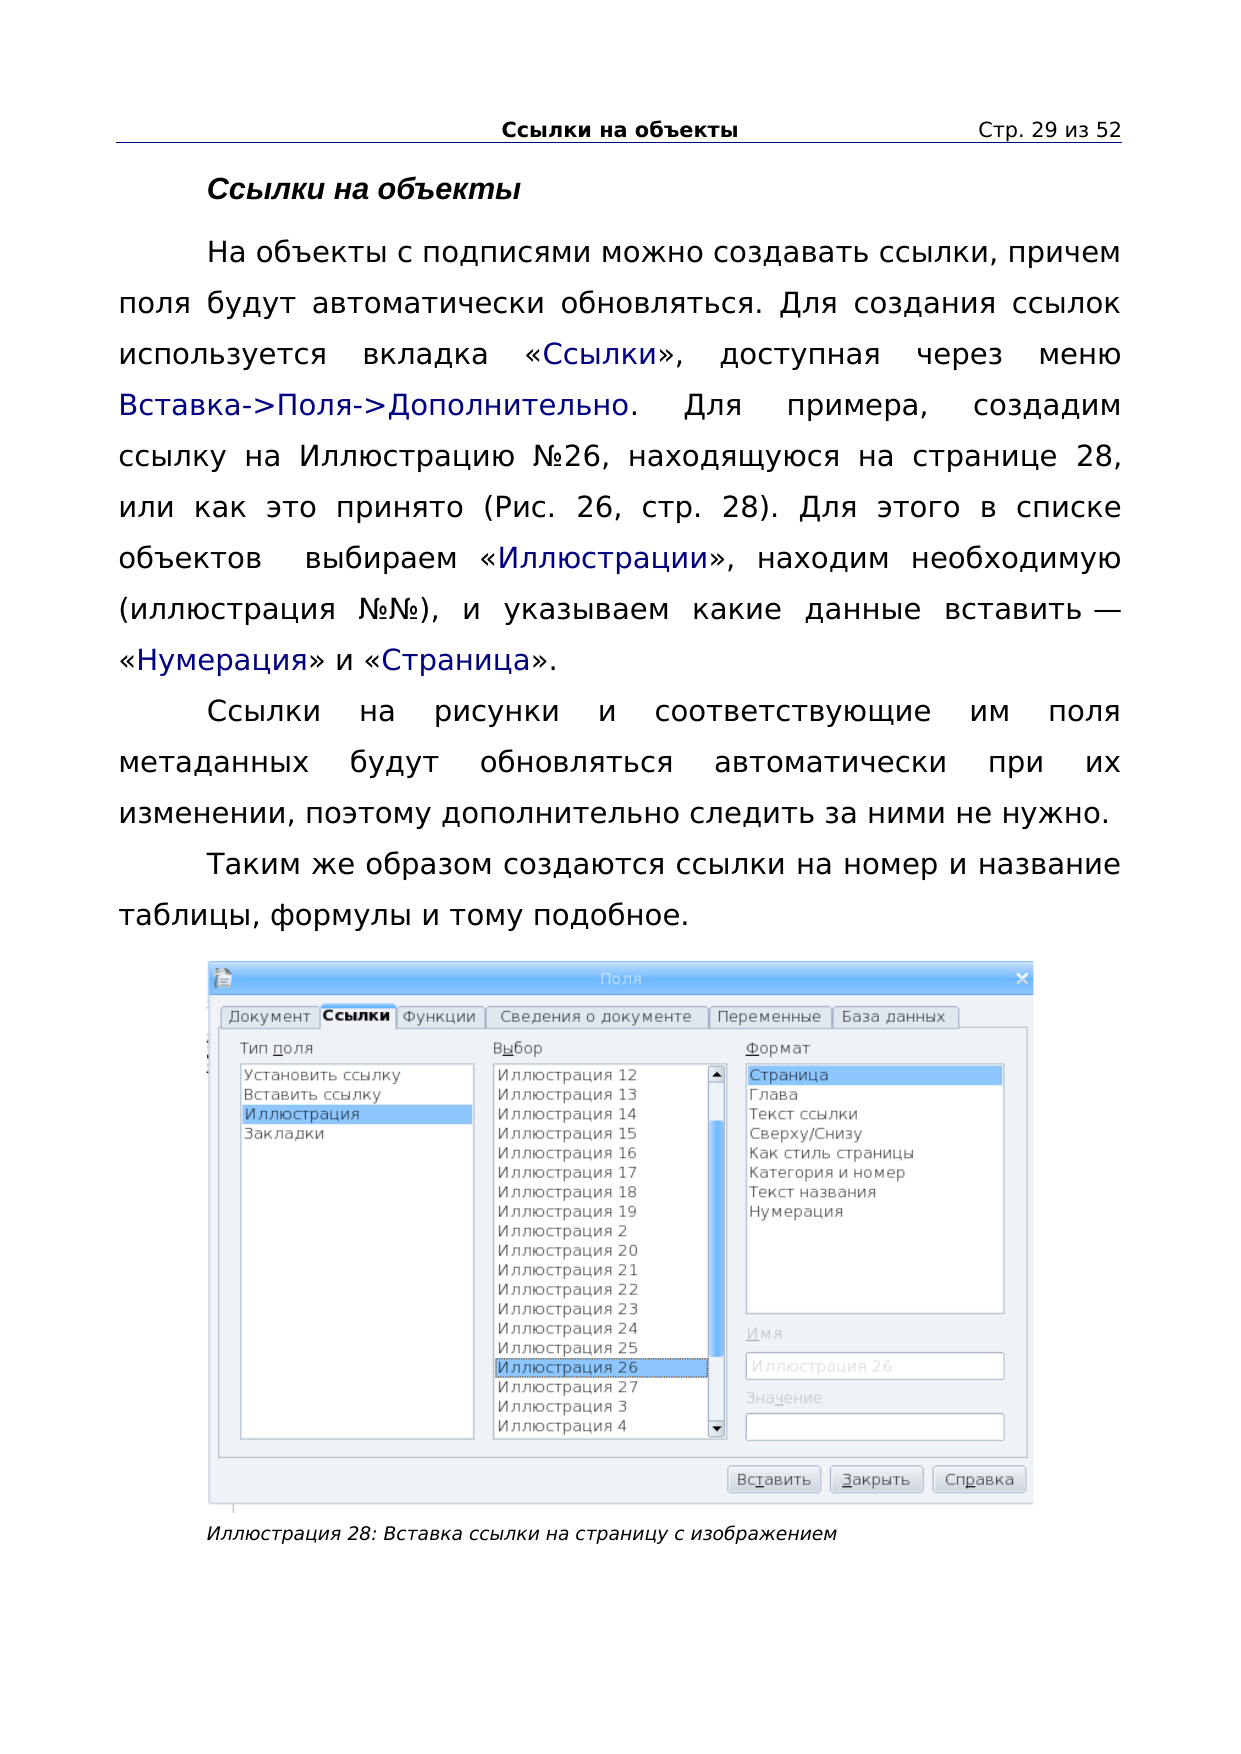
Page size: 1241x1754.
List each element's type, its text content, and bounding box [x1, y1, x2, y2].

text Таким же образом создаются ссылки на номер и название таблицы, формулы и тому подобное. [118, 847, 1122, 932]
text На объекты с подписями можно создавать ссылки, причем поля будут автоматически обновляться. Для создания ссылок используется вкладка «Ссылки», доступная через меню Вставка->Поля->Дополнительно. Для примера, создадим ссылку на Иллюстрацию №26, находящуюся на странице 27, или как это принято (Рис. 26, стр. 27). Для этого в списке объектов выбираем «Иллюстрации», находим необходимую (иллюстрация №№), и указываем какие данные вставить — «Нумерация» и «Страница». [118, 236, 1122, 677]
text Иллюстрация 28: Вставка ссылки на страницу с изображением [207, 1513, 1033, 1545]
subtitle Ссылки на объекты [118, 172, 1122, 206]
picture [206, 961, 1034, 1513]
text Ссылки на рисунки и соответствующие им поля метаданных будут обновляться автоматически при их изменении, поэтому дополнительно следить за ними не нужно. [118, 694, 1122, 830]
